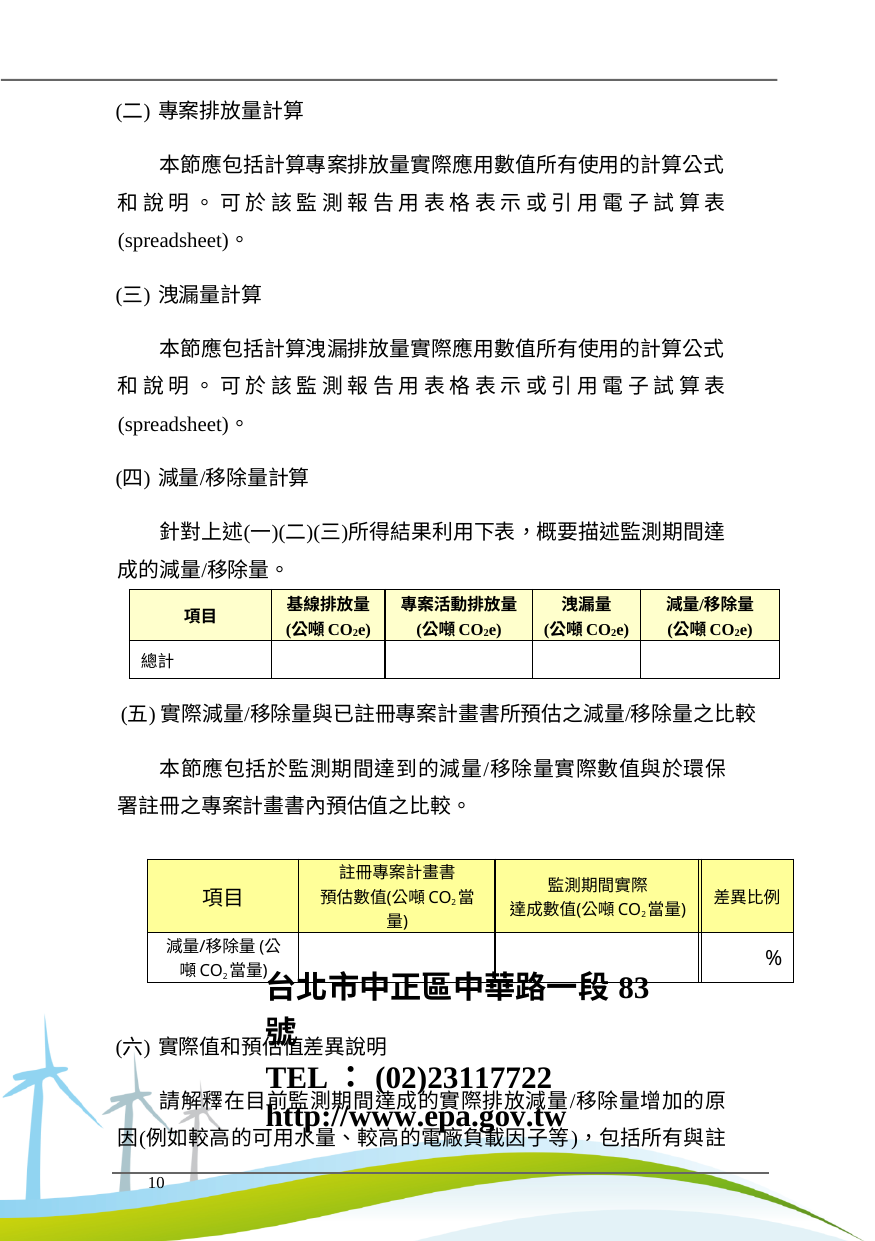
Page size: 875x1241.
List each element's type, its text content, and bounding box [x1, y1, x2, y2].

table_header 減量/移除量 (公噸CO2e) [641, 590, 779, 640]
text 針對上述(一)(二)(三)所得結果利用下表，概要描述監測期間達成的減量/移除量。 [118, 509, 726, 584]
table_cell 總計 [130, 641, 271, 678]
table_cell [496, 933, 698, 982]
table_cell [533, 641, 640, 678]
text 本節應包括計算專案排放量實際應用數值所有使用的計算公式和說明。可於該監測報告用表格表示或引用電子試算表(spreadsheet)。 [118, 143, 726, 255]
table_cell 減量/移除量 (公噸CO2當量) [148, 933, 298, 982]
table_cell [272, 641, 384, 678]
text 本節應包括計算洩漏排放量實際應用數值所有使用的計算公式和說明。可於該監測報告用表格表示或引用電子試算表(spreadsheet)。 [118, 326, 726, 439]
table_header 項目 [148, 860, 298, 932]
table_header 項目 [130, 590, 271, 640]
text (五) 實際減量/移除量與已註冊專案計畫書所預估之減量/移除量之比較 [115, 692, 767, 729]
table_header 差異比例 [702, 860, 793, 932]
table_cell [299, 933, 494, 982]
text (三) 洩漏量計算 [115, 272, 767, 309]
table_cell % [702, 933, 793, 982]
table_cell [641, 641, 779, 678]
table_cell [386, 641, 532, 678]
table_header 洩漏量 (公噸CO2e) [533, 590, 640, 640]
table_header 專案活動排放量 (公噸CO2e) [386, 590, 532, 640]
table_header 註冊專案計畫書 預估數值(公噸CO2當量) [299, 860, 494, 932]
text (四) 減量/移除量計算 [115, 455, 767, 493]
text (二) 專案排放量計算 [115, 89, 767, 126]
text 本節應包括於監測期間達到的減量/移除量實際數值與於環保署註冊之專案計畫書內預估值之比較。 [118, 746, 726, 821]
table_header 基線排放量 (公噸CO2e) [272, 590, 384, 640]
table_header 監測期間實際 達成數值(公噸CO2當量) [496, 860, 698, 932]
